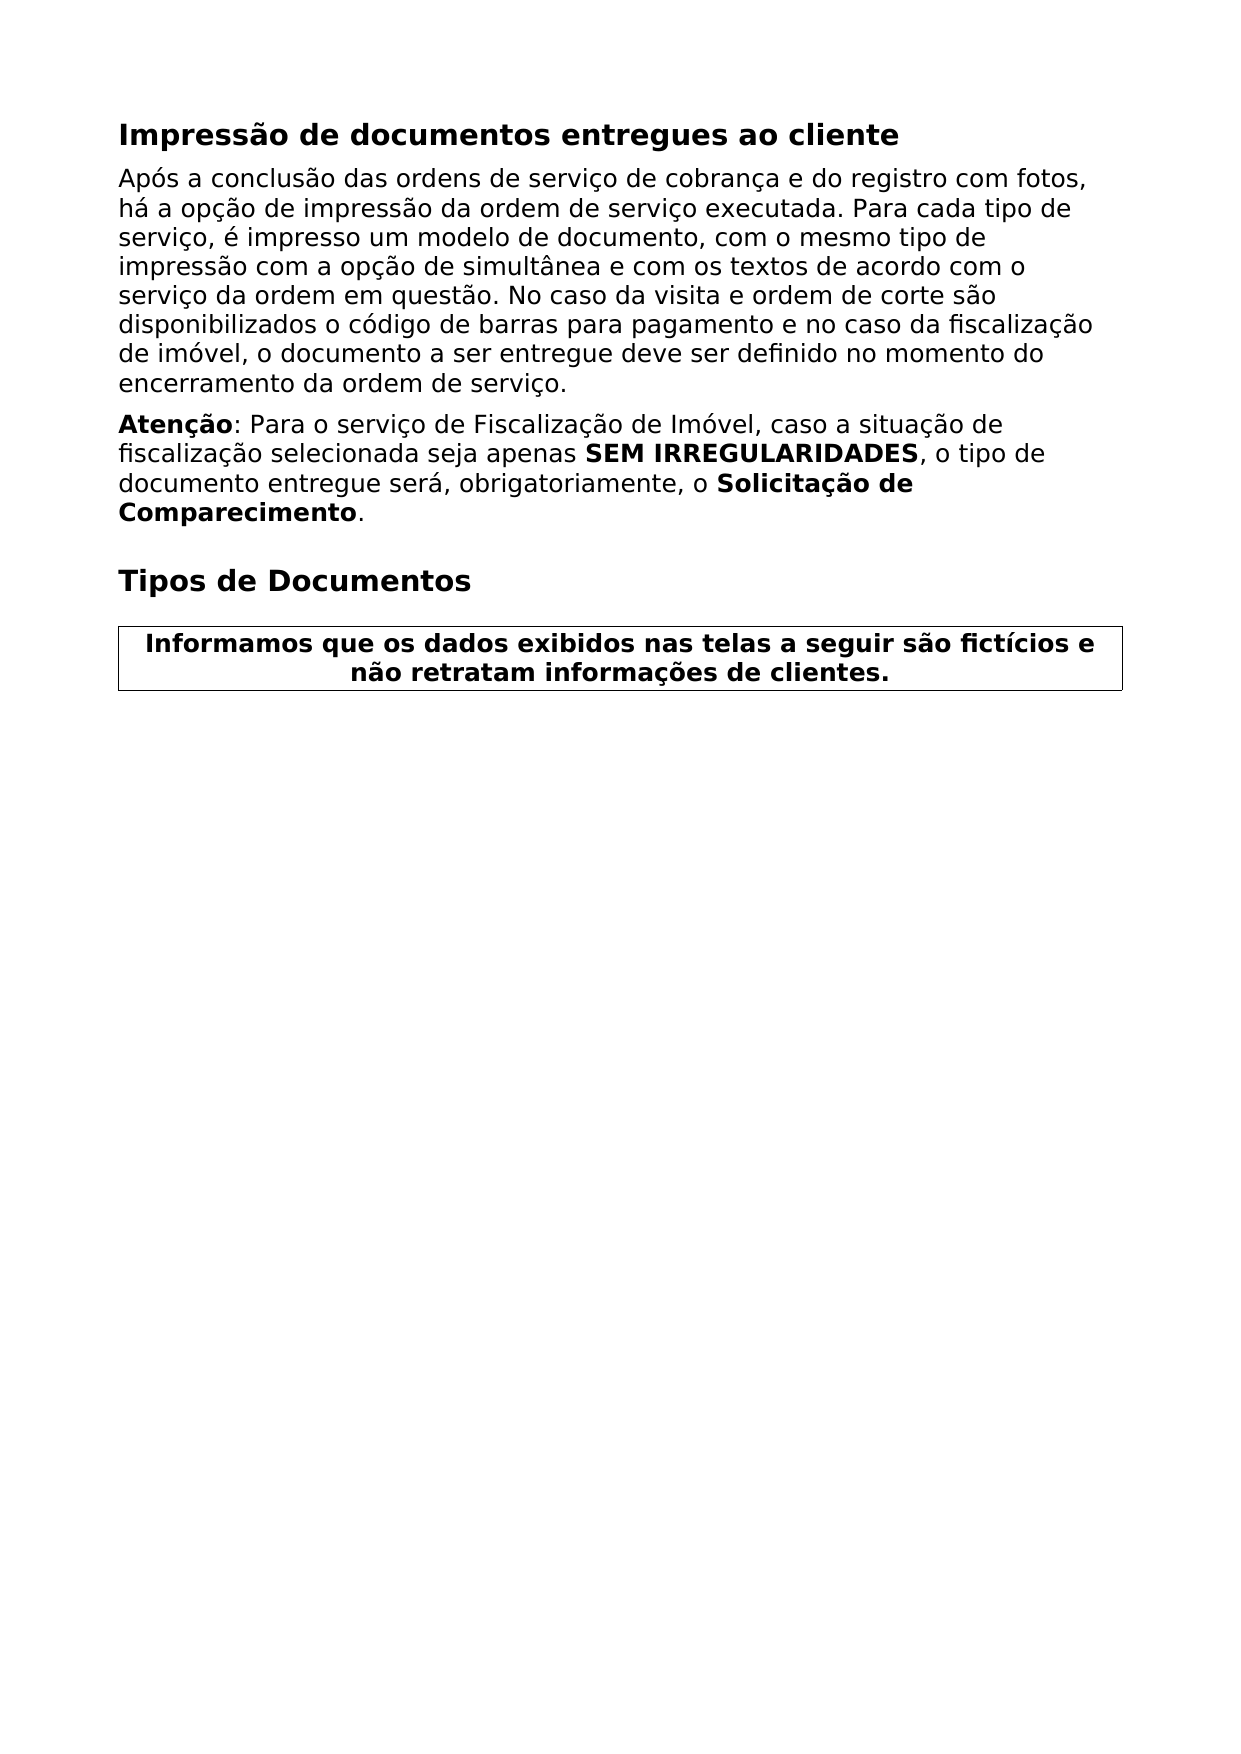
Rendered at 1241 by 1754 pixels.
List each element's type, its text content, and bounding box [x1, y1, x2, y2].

subtitle Tipos de Documentos [118, 564, 1122, 598]
text Após a conclusão das ordens de serviço de cobrança e do registro com fotos, há a opção de impressão da ordem de serviço executada. Para cada tipo de serviço, é impresso um modelo de documento, com o mesmo tipo de impressão com a opção de simultânea e com os textos de acordo com o serviço da ordem em questão. No caso da visita e ordem de corte são disponibilizados o código de barras para pagamento e no caso da fiscalização de imóvel, o documento a ser entregue deve ser definido no momento do encerramento da ordem de serviço. [118, 164, 1122, 398]
subtitle Impressão de documentos entregues ao cliente [118, 118, 1122, 152]
table_header Informamos que os dados exibidos nas telas a seguir são fictícios e não retratam informações de clientes. [119, 627, 1122, 690]
text Atenção: Para o serviço de Fiscalização de Imóvel, caso a situação de fiscalização selecionada seja apenas SEM IRREGULARIDADES, o tipo de documento entregue será, obrigatoriamente, o Solicitação de Comparecimento. [118, 410, 1122, 527]
